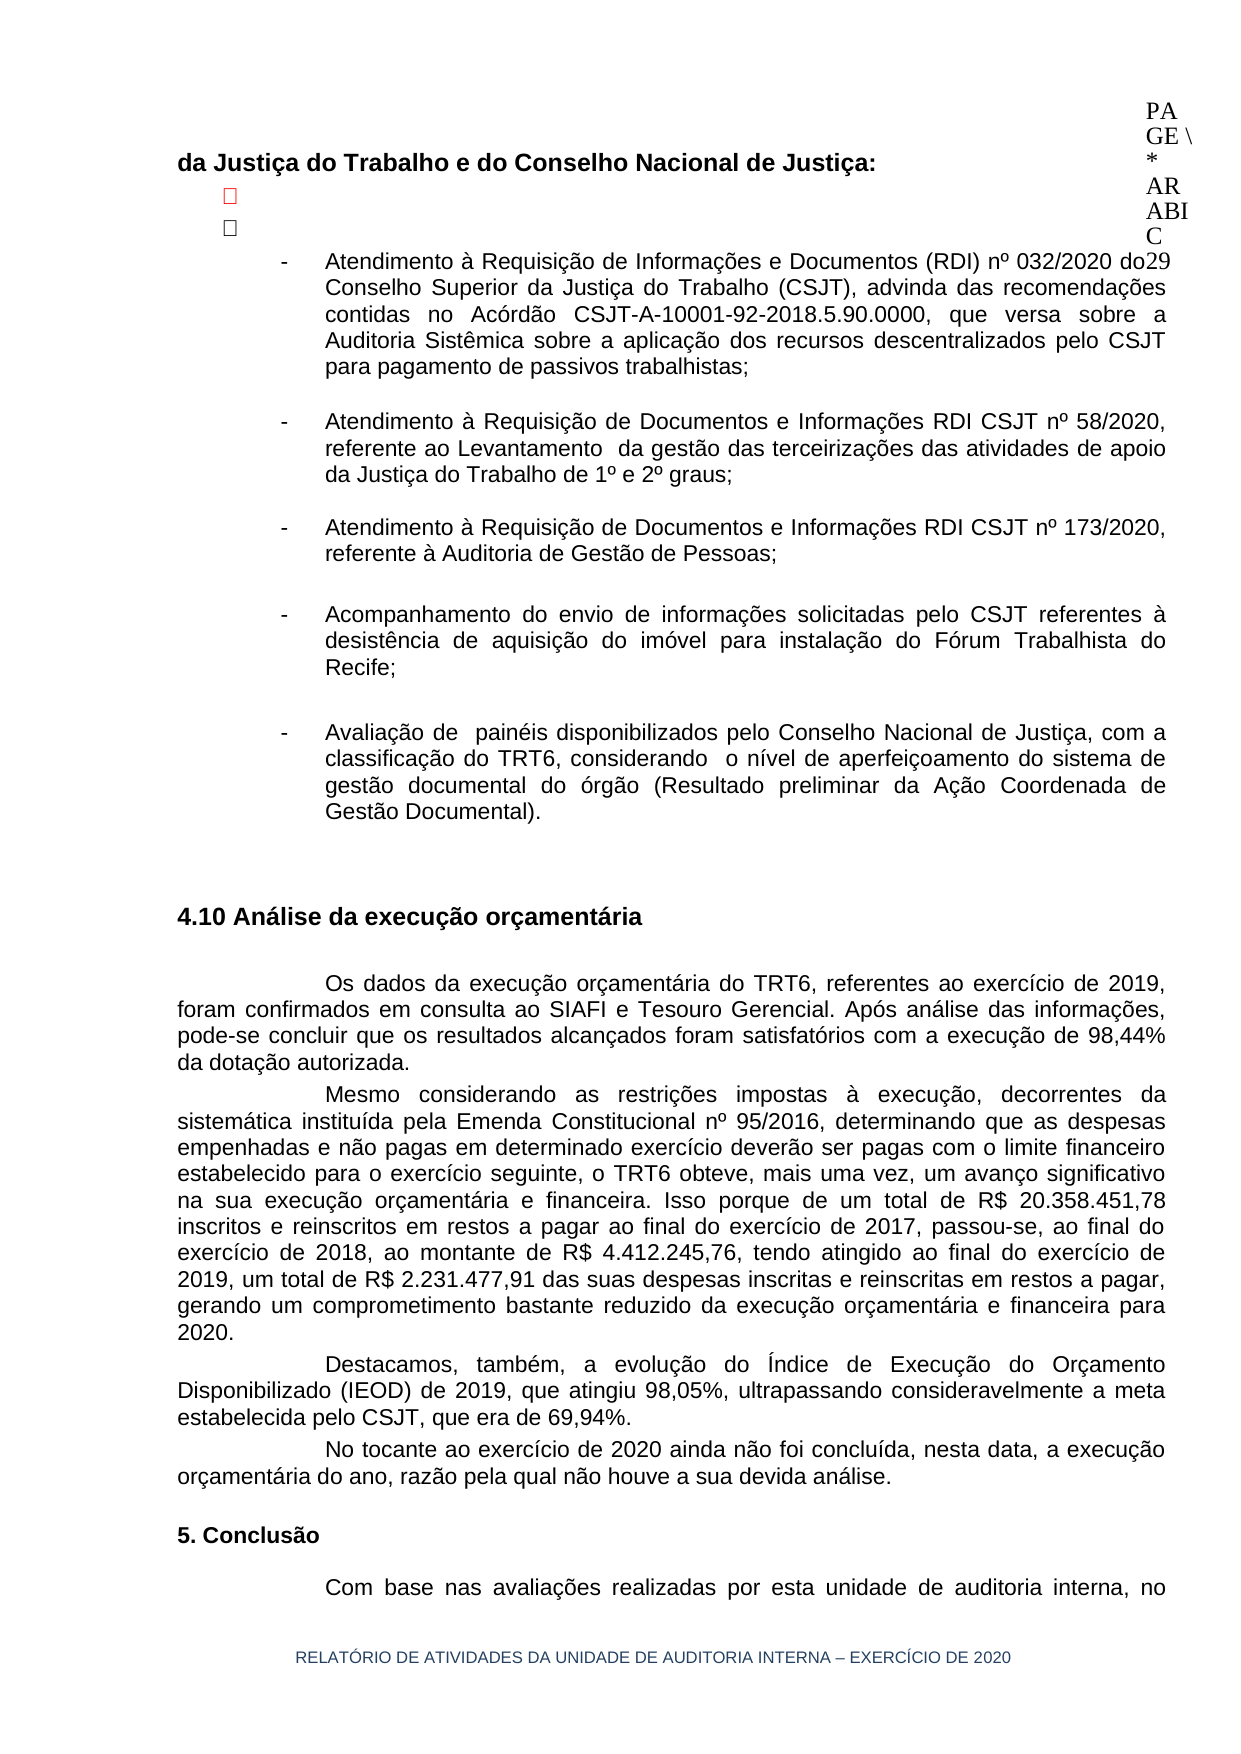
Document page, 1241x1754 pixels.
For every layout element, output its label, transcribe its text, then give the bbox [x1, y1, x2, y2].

list Atendimento à Requisição de Informações e Documentos (RDI) nº 032/2020 do Conselho Superior da Justiça do Trabalho (CSJT), advinda das recomendações contidas no Acórdão CSJT-A-10001-92-2018.5.90.0000, que versa sobre a Auditoria Sistêmica sobre a aplicação dos recursos descentralizados pelo CSJT para pagamento de passivos trabalhistas; [280, 248, 1166, 380]
text Destacamos, também, a evolução do Índice de Execução do Orçamento Disponibilizado (IEOD) de 2019, que atingiu 98,05%, ultrapassando consideravelmente a meta estabelecida pelo CSJT, que era de 69,94%. [177, 1351, 1166, 1430]
list Atendimento à Requisição de Documentos e Informações RDI CSJT nº 58/2020, referente ao Levantamento da gestão das terceirizações das atividades de apoio da Justiça do Trabalho de 1º e 2º graus; [280, 408, 1166, 487]
list Atendimento à Requisição de Documentos e Informações RDI CSJT nº 173/2020, referente à Auditoria de Gestão de Pessoas; [280, 513, 1166, 566]
text No tocante ao exercício de 2020 ainda não foi concluída, nesta data, a execução orçamentária do ano, razão pela qual não houve a sua devida análise. [177, 1436, 1166, 1489]
list Avaliação de painéis disponibilizados pelo Conselho Nacional de Justiça, com a classificação do TRT6, considerando o nível de aperfeiçoamento do sistema de gestão documental do órgão (Resultado preliminar da Ação Coordenada de Gestão Documental). [280, 719, 1166, 824]
text 4.9.2. Foram recepcionadas, ainda, as seguintes demandas do Conselho Superior da Justiça do Trabalho e do Conselho Nacional de Justiça: [177, 148, 1166, 176]
subtitle 5. Conclusão [177, 1522, 1166, 1548]
text Com base nas avaliações realizadas por esta unidade de auditoria interna, no [177, 1574, 1166, 1601]
list Acompanhamento do envio de informações solicitadas pelo CSJT referentes à desistência de aquisição do imóvel para instalação do Fórum Trabalhista do Recife; [280, 601, 1166, 680]
text Os dados da execução orçamentária do TRT6, referentes ao exercício de 2019, foram confirmados em consulta ao SIAFI e Tesouro Gerencial. Após análise das informações, pode-se concluir que os resultados alcançados foram satisfatórios com a execução de 98,44% da dotação autorizada. [177, 969, 1166, 1075]
subtitle 4.10 Análise da execução orçamentária [177, 902, 1166, 931]
text Mesmo considerando as restrições impostas à execução, decorrentes da sistemática instituída pela Emenda Constitucional nº 95/2016, determinando que as despesas empenhadas e não pagas em determinado exercício deverão ser pagas com o limite financeiro estabelecido para o exercício seguinte, o TRT6 obteve, mais uma vez, um avanço significativo na sua execução orçamentária e financeira. Isso porque de um total de R$ 20.358.451,78 inscritos e reinscritos em restos a pagar ao final do exercício de 2017, passou-se, ao final do exercício de 2018, ao montante de R$ 4.412.245,76, tendo atingido ao final do exercício de 2019, um total de R$ 2.231.477,91 das suas despesas inscritas e reinscritas em restos a pagar, gerando um comprometimento bastante reduzido da execução orçamentária e financeira para 2020. [177, 1081, 1166, 1345]
